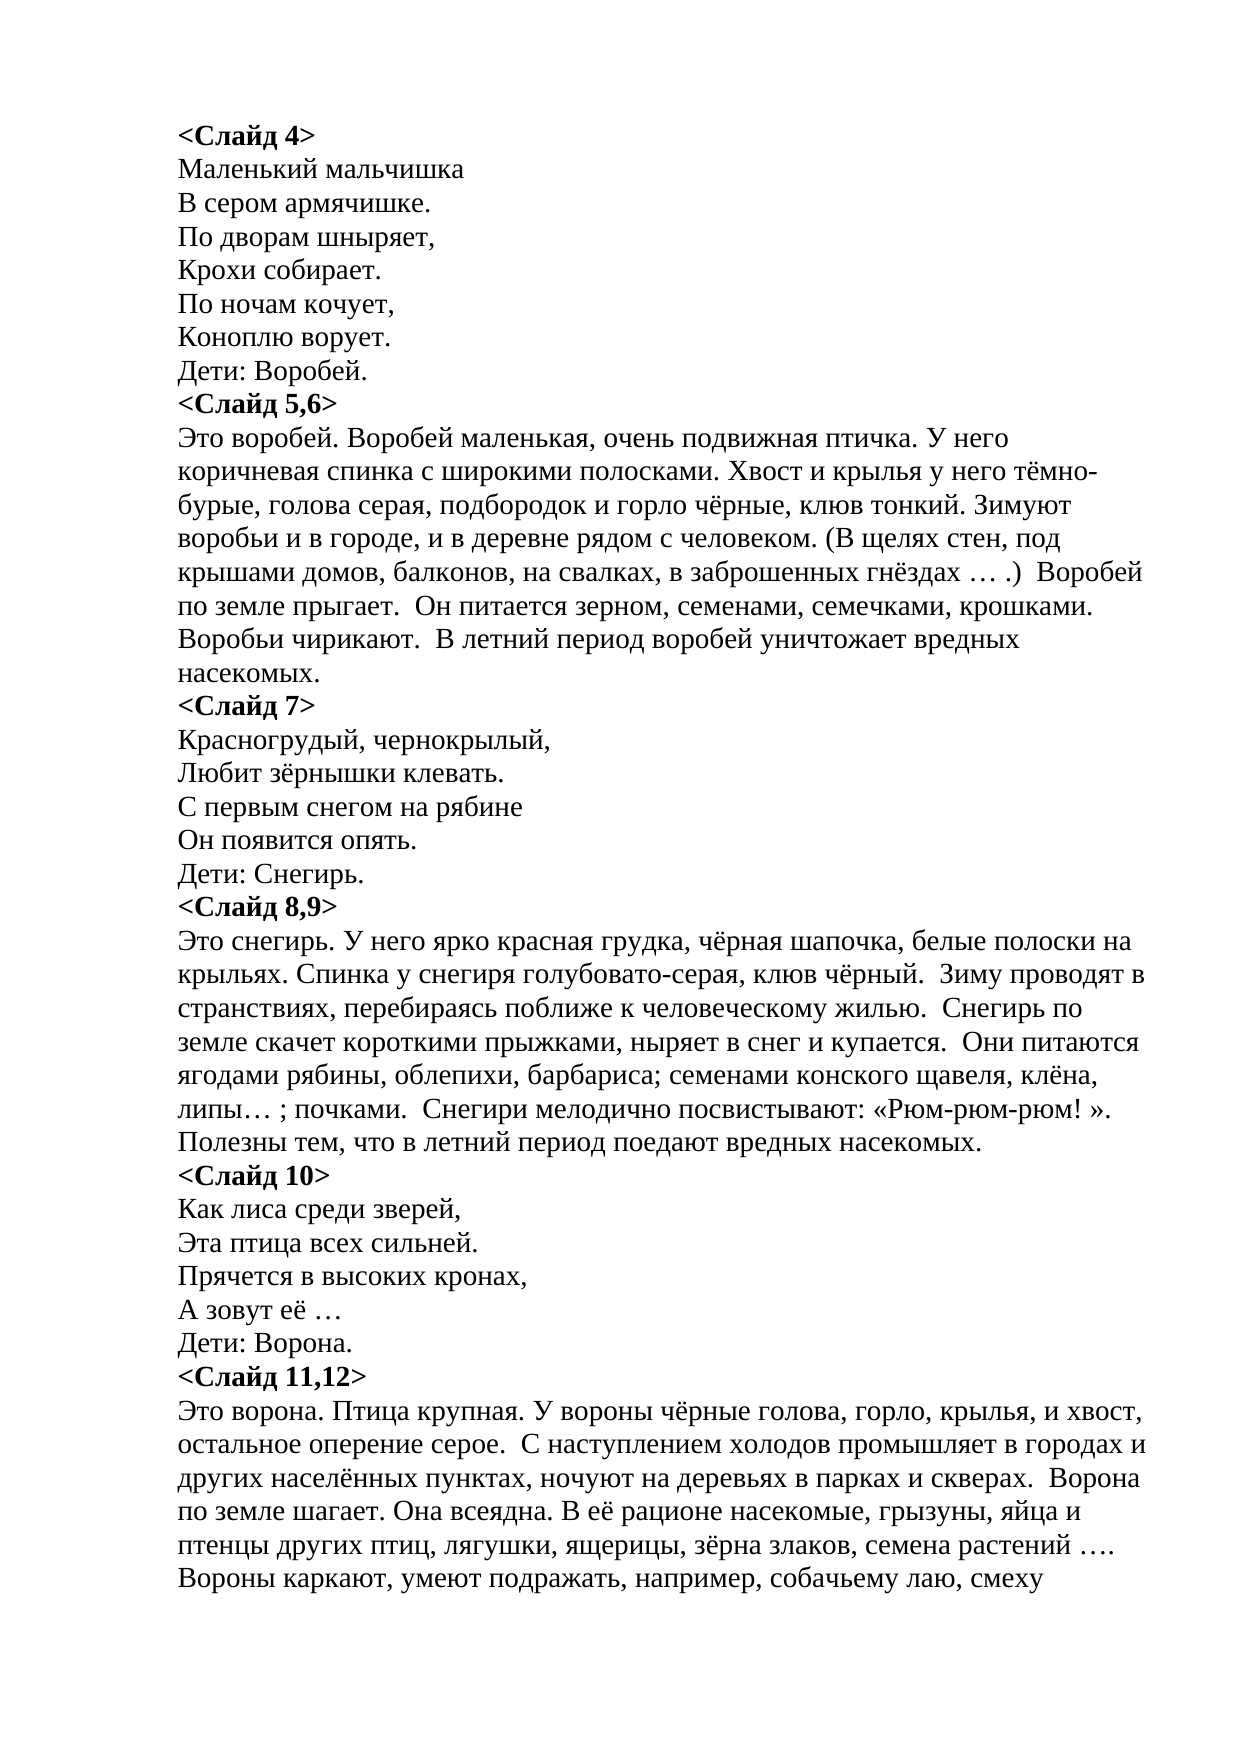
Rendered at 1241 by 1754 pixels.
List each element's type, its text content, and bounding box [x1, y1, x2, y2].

text Это воробей. Воробей маленькая, очень подвижная птичка. У него коричневая спинка с широкими полосками. Хвост и крылья у него тёмно-бурые, голова серая, подбородок и горло чёрные, клюв тонкий. Зимуют воробьи и в городе, и в деревне рядом с человеком. (В щелях стен, под крышами домов, балконов, на свалках, в заброшенных гнёздах … .) Воробей по земле прыгает. Он питается зерном, семенами, семечками, крошками. Воробьи чирикают. В летний период воробей уничтожает вредных насекомых. [177, 420, 1152, 688]
text Любит зёрнышки клевать. [177, 755, 1152, 789]
text <Cлайд 10> [177, 1158, 1152, 1191]
text Он появится опять. [177, 822, 1152, 856]
text <Cлайд 7> [177, 688, 1152, 722]
text Красногрудый, чернокрылый, [177, 722, 1152, 755]
text Это снегирь. У него ярко красная грудка, чёрная шапочка, белые полоски на крыльях. Спинка у снегиря голубовато-серая, клюв чёрный. Зиму проводят в странствиях, перебираясь поближе к человеческому жилью. Снегирь по земле скачет короткими прыжками, ныряет в снег и купается. Они питаются ягодами рябины, облепихи, барбариса; семенами конского щавеля, клёна, липы… ; почками. Снегири мелодично посвистывают: «Рюм-рюм-рюм! ». Полезны тем, что в летний период поедают вредных насекомых. [177, 923, 1152, 1158]
text Дети: Снегирь. [177, 856, 1152, 889]
text По ночам кочует, [177, 286, 1152, 319]
text А зовут её … [177, 1292, 1152, 1326]
text Эта птица всех сильней. [177, 1225, 1152, 1258]
text В сером армячишке. [177, 185, 1152, 219]
text <Cлайд 4> [177, 118, 1152, 152]
text С первым снегом на рябине [177, 789, 1152, 822]
text Крохи собирает. [177, 252, 1152, 286]
text По дворам шныряет, [177, 219, 1152, 252]
text Это ворона. Птица крупная. У вороны чёрные голова, горло, крылья, и хвост, остальное оперение серое. С наступлением холодов промышляет в городах и других населённых пунктах, ночуют на деревьях в парках и скверах. Ворона по земле шагает. Она всеядна. В её рационе насекомые, грызуны, яйца и птенцы других птиц, лягушки, ящерицы, зёрна злаков, семена растений …. Вороны каркают, умеют подражать, например, собачьему лаю, смеху [177, 1393, 1152, 1594]
text <Cлайд 5,6> [177, 386, 1152, 420]
text <Cлайд 11,12> [177, 1359, 1152, 1393]
text <Cлайд 8,9> [177, 889, 1152, 923]
text Как лиса среди зверей, [177, 1191, 1152, 1225]
text Маленький мальчишка [177, 152, 1152, 185]
text Дети: Ворона. [177, 1326, 1152, 1359]
text Дети: Воробей. [177, 353, 1152, 386]
text Коноплю ворует. [177, 319, 1152, 353]
text Прячется в высоких кронах, [177, 1258, 1152, 1292]
